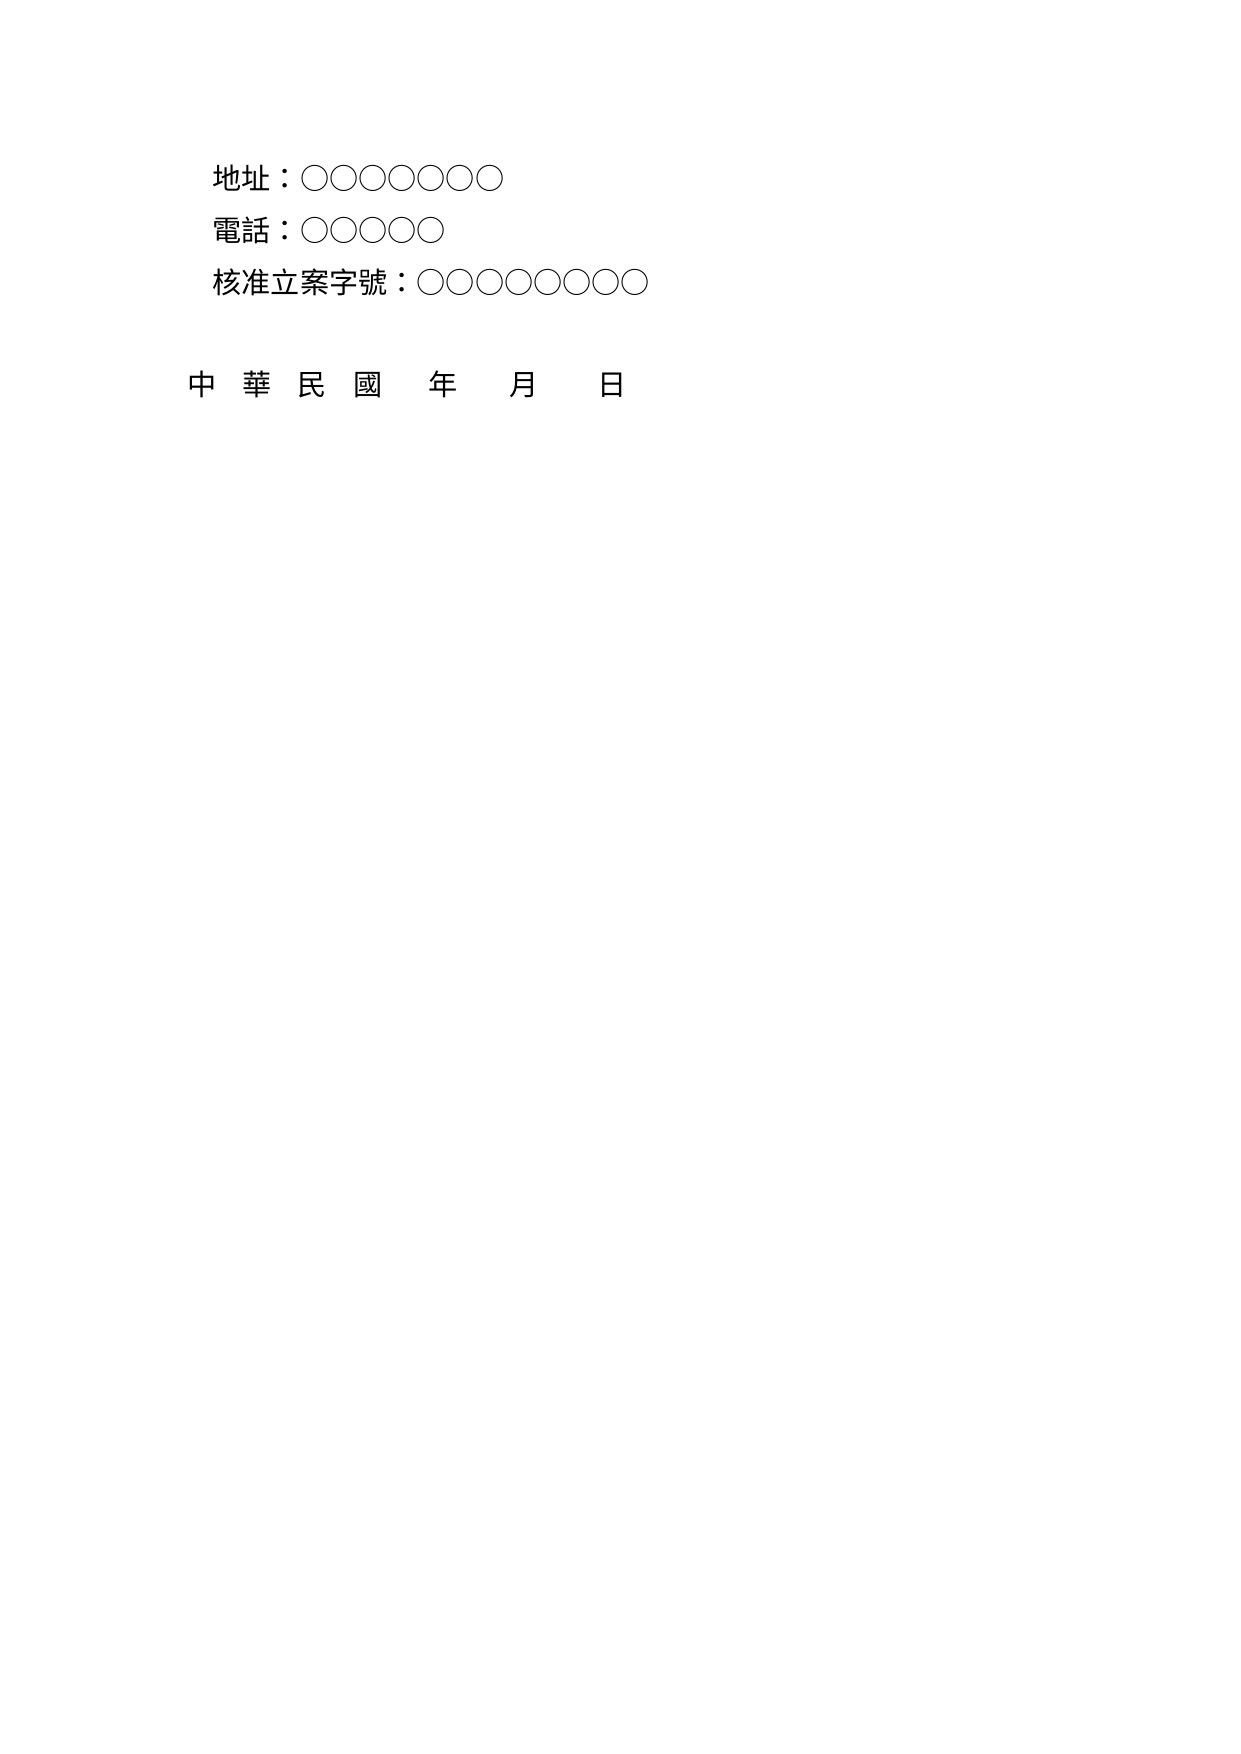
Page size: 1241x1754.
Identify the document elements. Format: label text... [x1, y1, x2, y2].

text 地址：○○○○○○○ [187, 146, 1053, 198]
text 核准立案字號：○○○○○○○○ [187, 250, 1053, 302]
text 中 華 民 國 年 月 日 [187, 342, 1053, 404]
text 電話：○○○○○ [187, 198, 1053, 250]
